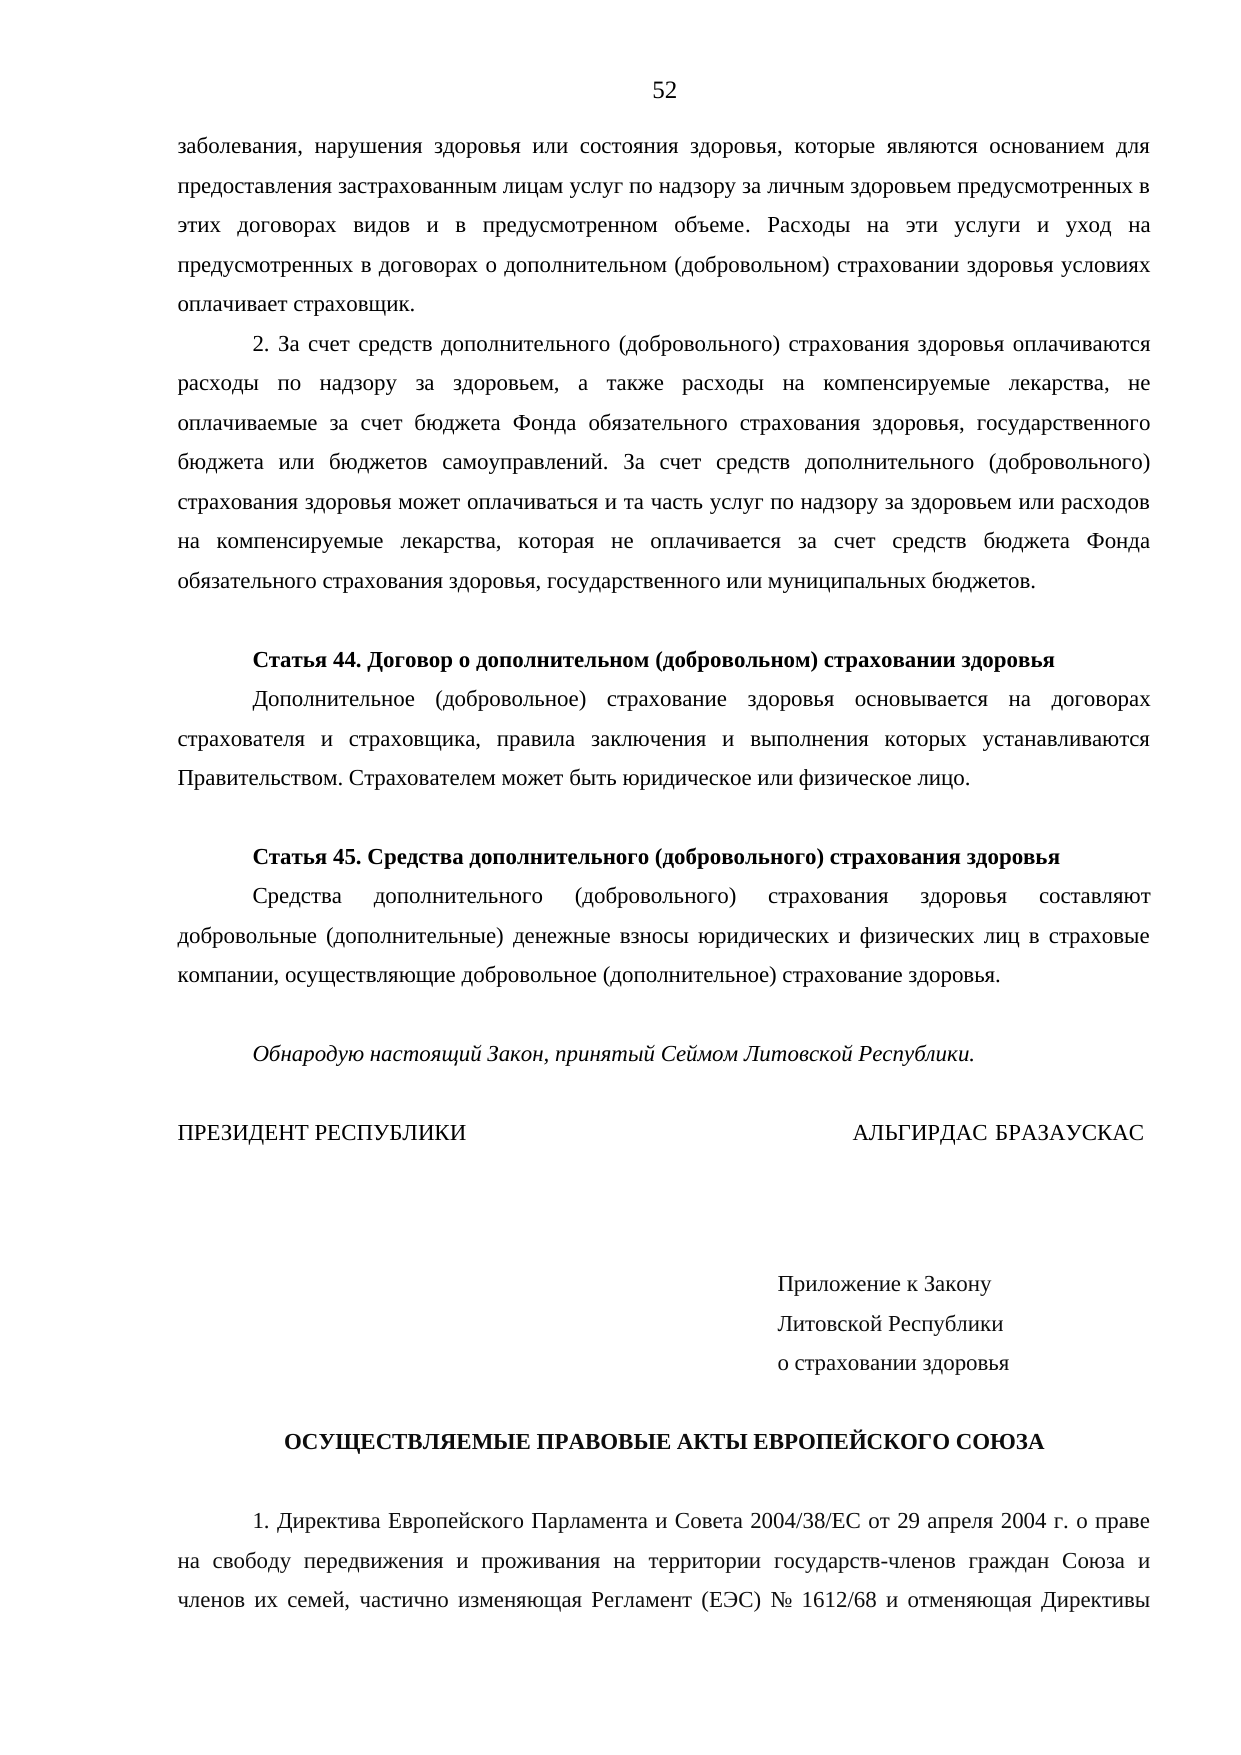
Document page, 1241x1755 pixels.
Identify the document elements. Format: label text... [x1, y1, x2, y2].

text Статья 44. Договор о дополнительном (добровольном) страховании здоровья [177, 646, 1152, 672]
text Дополнительное (добровольное) страхование здоровья основывается на договорах страхователя и страховщика, правила заключения и выполнения которых устанавливаются Правительством. Страхователем может быть юридическое или физическое лицо. [177, 685, 1152, 791]
text Литовской Республики [177, 1310, 1152, 1336]
text Статья 45. Средства дополнительного (добровольного) страхования здоровья [177, 843, 1152, 869]
text Приложение к Закону [177, 1271, 1152, 1297]
text 1. Директива Европейского Парламента и Совета 2004/38/EС от 29 апреля 2004 г. о праве на свободу передвижения и проживания на территории государств-членов граждан Союза и членов их семей, частично изменяющая Регламент (ЕЭС) № 1612/68 и отменяющая Директивы [177, 1507, 1152, 1613]
text ОСУЩЕСТВЛЯЕМЫЕ ПРАВОВЫЕ АКТЫ ЕВРОПЕЙСКОГО СОЮЗА [177, 1428, 1152, 1455]
text 2. За счет средств дополнительного (добровольного) страхования здоровья оплачиваются расходы по надзору за здоровьем, а также расходы на компенсируемые лекарства, не оплачиваемые за счет бюджета Фонда обязательного страхования здоровья, государственного бюджета или бюджетов самоуправлений. За счет средств дополнительного (добровольного) страхования здоровья может оплачиваться и та часть услуг по надзору за здоровьем или расходов на компенсируемые лекарства, которая не оплачивается за счет средств бюджета Фонда обязательного страхования здоровья, государственного или муниципальных бюджетов. [177, 330, 1152, 593]
text Средства дополнительного (добровольного) страхования здоровья составляют добровольные (дополнительные) денежные взносы юридических и физических лиц в страховые компании, осуществляющие добровольное (дополнительное) страхование здоровья. [177, 883, 1152, 988]
text о страховании здоровья [177, 1349, 1152, 1376]
text ПРЕЗИДЕНТ РЕСПУБЛИКИ АЛЬГИРДАС БРАЗАУСКАС [177, 1119, 1152, 1185]
text заболевания, нарушения здоровья или состояния здоровья, которые являются основанием для предоставления застрахованным лицам услуг по надзору за личным здоровьем предусмотренных в этих договорах видов и в предусмотренном объеме. Расходы на эти услуги и уход на предусмотренных в договорах о дополнительном (добровольном) страховании здоровья условиях оплачивает страховщик. [177, 132, 1152, 317]
text Обнародую настоящий Закон, принятый Сеймом Литовской Республики. [177, 1041, 1152, 1067]
